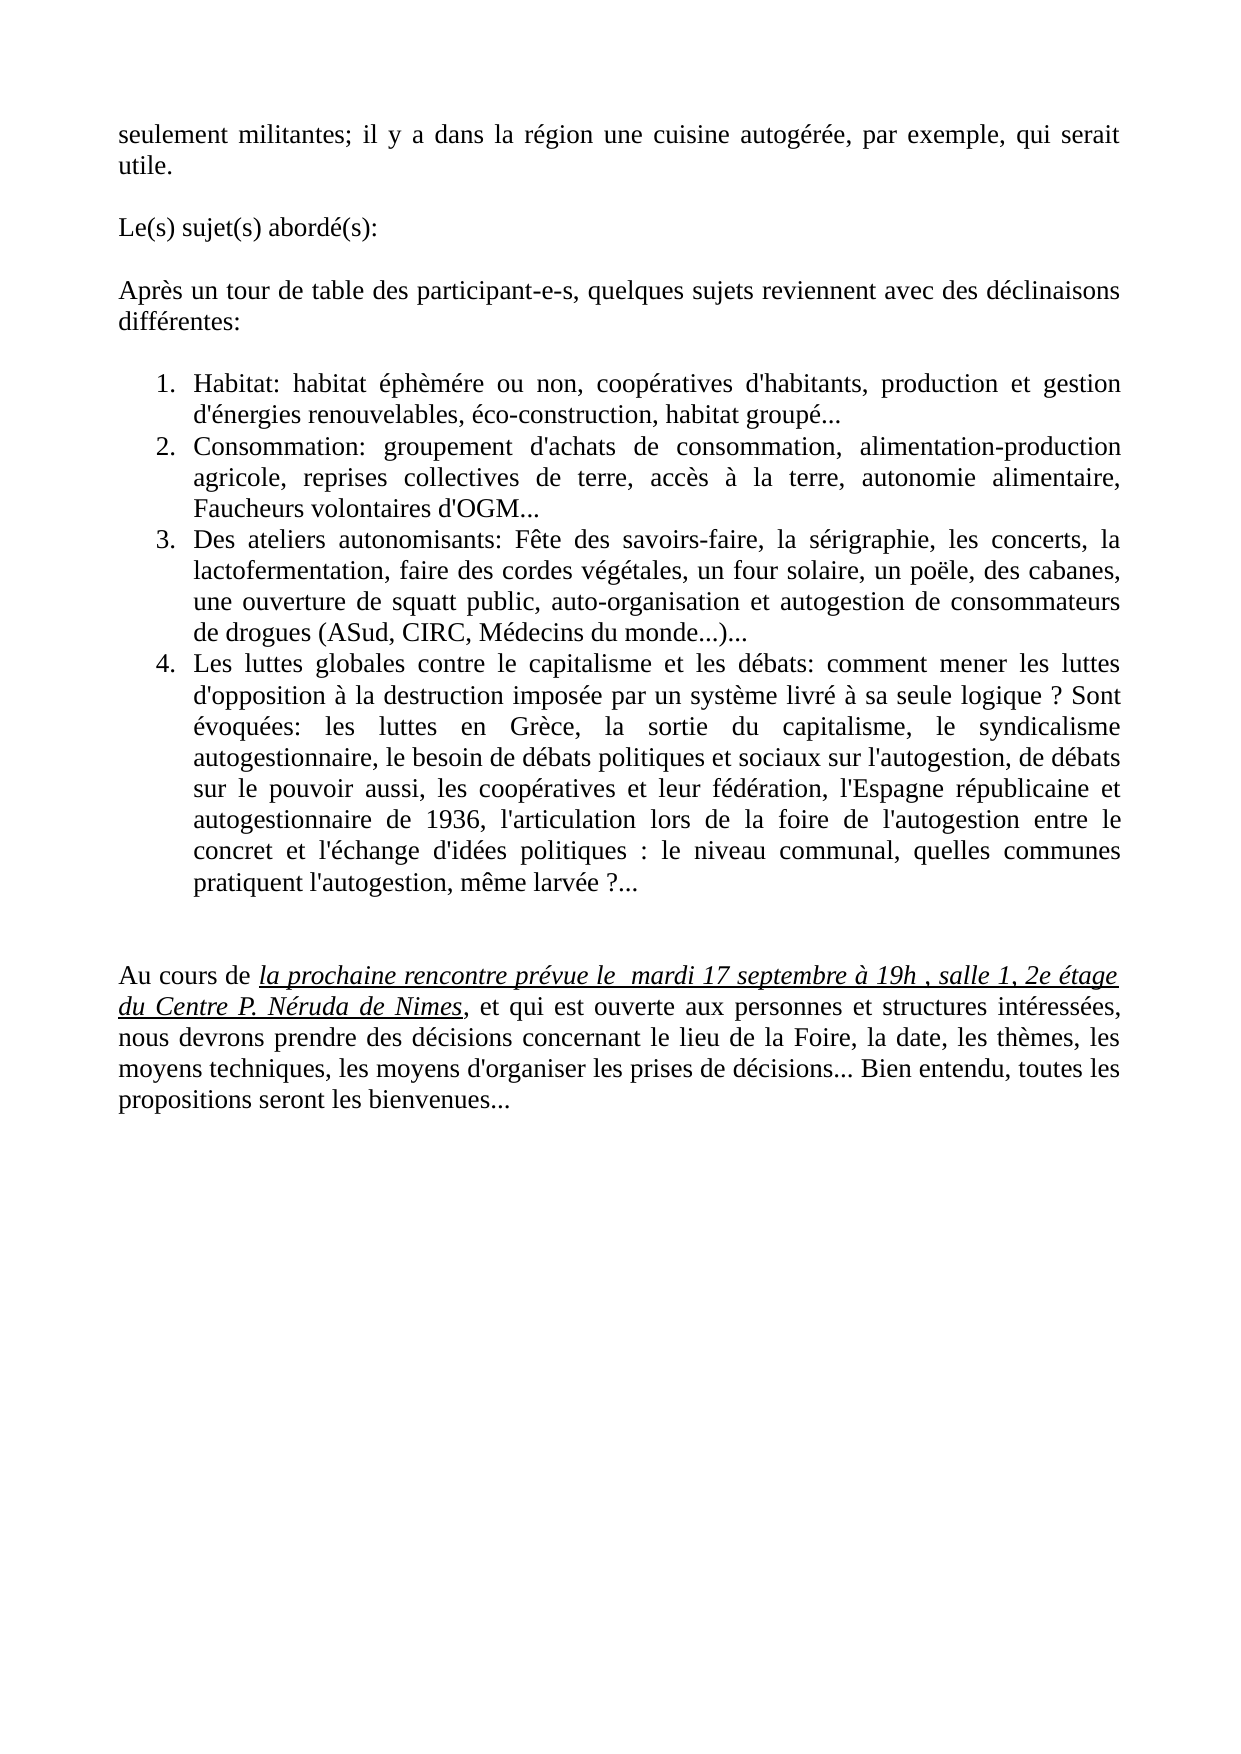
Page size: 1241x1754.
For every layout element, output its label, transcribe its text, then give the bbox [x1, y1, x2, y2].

text Au cours de la prochaine rencontre prévue le mardi 17 septembre à 19h , salle 1, 2e étage du Centre P. Néruda de Nimes, et qui est ouverte aux personnes et structures intéressées, nous devrons prendre des décisions concernant le lieu de la Foire, la date, les thèmes, les moyens techniques, les moyens d'organiser les prises de décisions... Bien entendu, toutes les propositions seront les bienvenues... [118, 959, 1122, 1115]
list Des ateliers autonomisants: Fête des savoirs-faire, la sérigraphie, les concerts, la lactofermentation, faire des cordes végétales, un four solaire, un poële, des cabanes, une ouverture de squatt public, auto-organisation et autogestion de consommateurs de drogues (ASud, CIRC, Médecins du monde...)... [156, 523, 1122, 648]
text Le(s) sujet(s) abordé(s): [118, 212, 1122, 243]
list Consommation: groupement d'achats de consommation, alimentation-production agricole, reprises collectives de terre, accès à la terre, autonomie alimentaire, Faucheurs volontaires d'OGM... [156, 429, 1122, 523]
list Les luttes globales contre le capitalisme et les débats: comment mener les luttes d'opposition à la destruction imposée par un système livré à sa seule logique ? Sont évoquées: les luttes en Grèce, la sortie du capitalisme, le syndicalisme autogestionnaire, le besoin de débats politiques et sociaux sur l'autogestion, de débats sur le pouvoir aussi, les coopératives et leur fédération, l'Espagne républicaine et autogestionnaire de 1936, l'articulation lors de la foire de l'autogestion entre le concret et l'échange d'idées politiques : le niveau communal, quelles communes pratiquent l'autogestion, même larvée ?... [156, 648, 1122, 897]
text seulement militantes; il y a dans la région une cuisine autogérée, par exemple, qui serait utile. [118, 118, 1122, 180]
list Habitat: habitat éphèmére ou non, coopératives d'habitants, production et gestion d'énergies renouvelables, éco-construction, habitat groupé... [156, 367, 1122, 429]
text Après un tour de table des participant-e-s, quelques sujets reviennent avec des déclinaisons différentes: [118, 274, 1122, 336]
